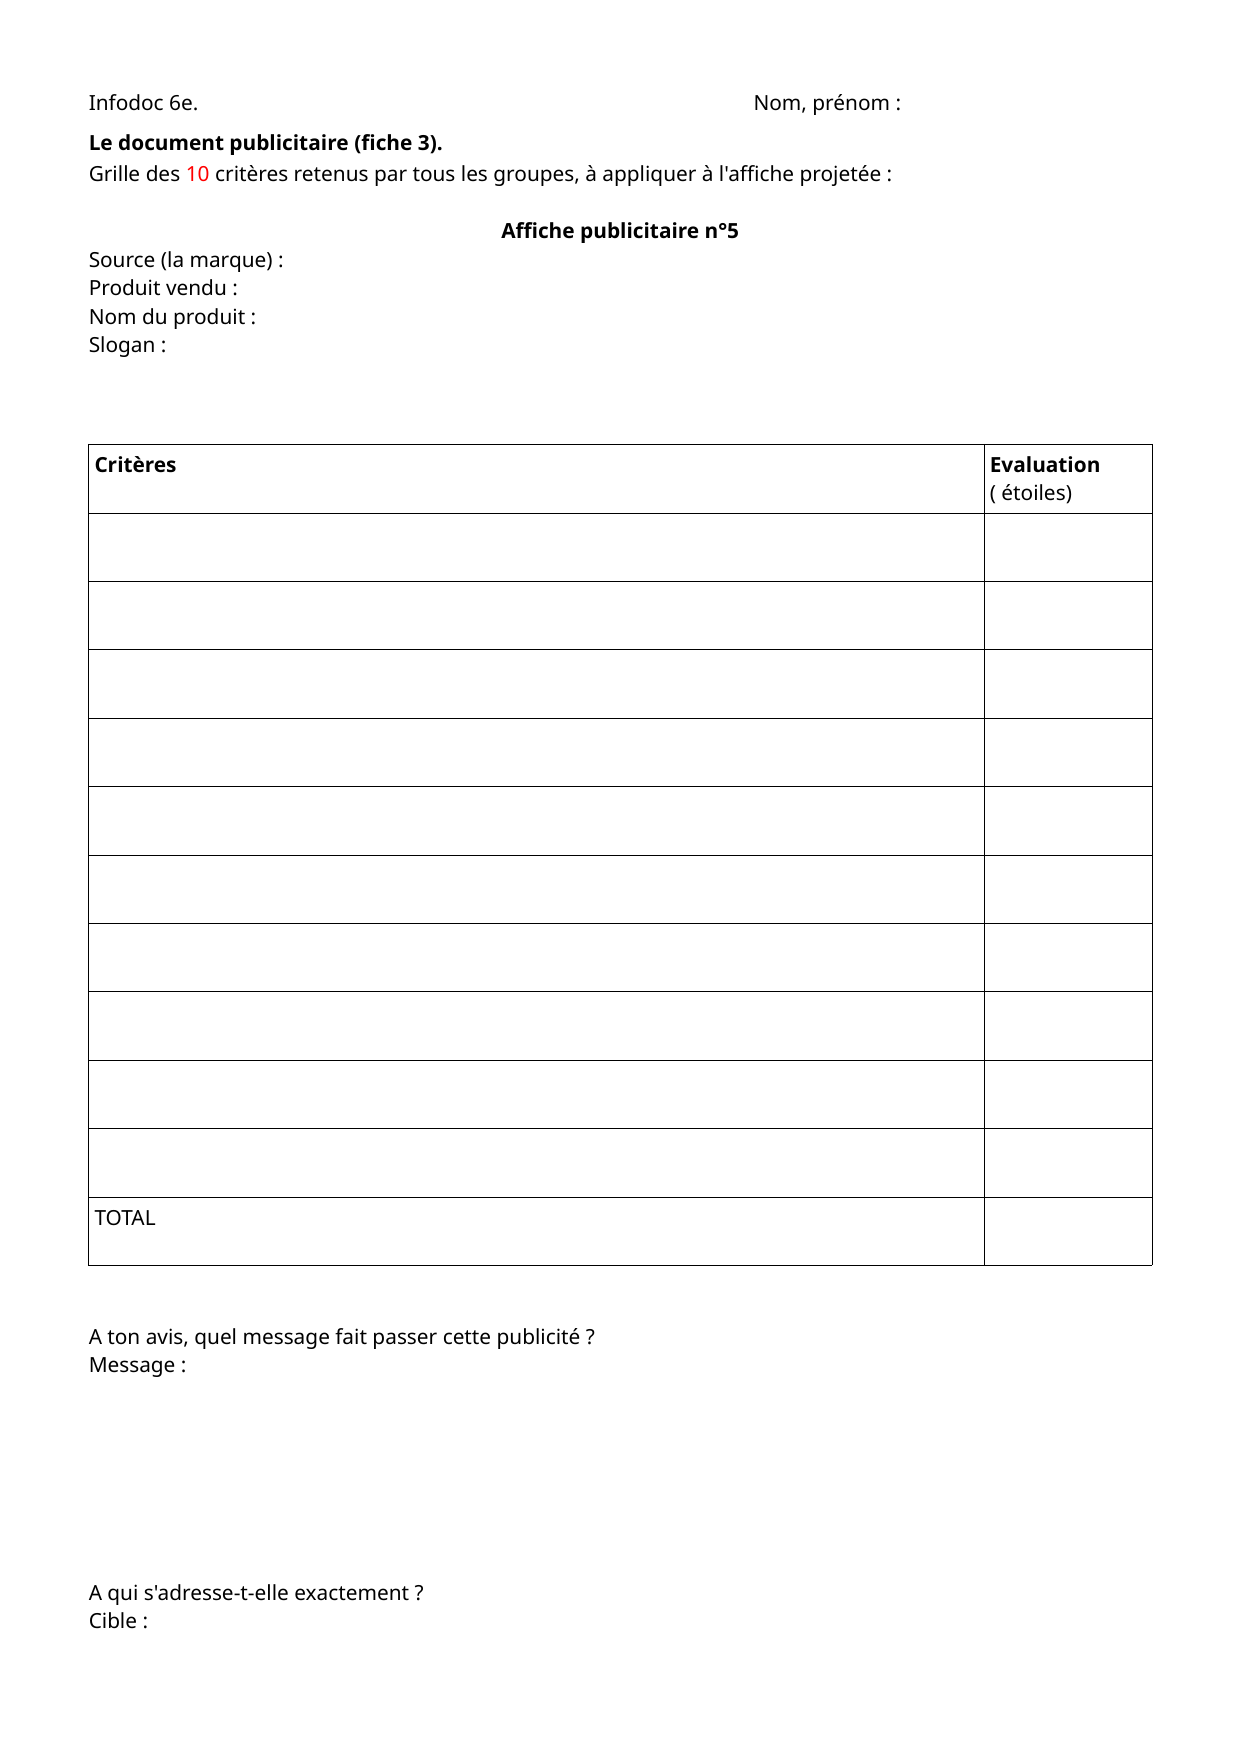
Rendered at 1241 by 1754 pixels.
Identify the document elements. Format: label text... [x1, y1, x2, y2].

table_cell [89, 514, 984, 581]
text A qui s'adresse-t-elle exactement ? [88, 1578, 1152, 1607]
table_cell [89, 1129, 984, 1197]
text A ton avis, quel message fait passer cette publicité ? [88, 1322, 1152, 1351]
text Cible : [88, 1607, 1152, 1635]
table_header Evaluation ( étoiles) [985, 445, 1152, 512]
text Le document publicitaire (fiche 3). [88, 117, 1152, 159]
text Grille des 10 critères retenus par tous les groupes, à appliquer à l'affiche projetée : [88, 159, 1152, 188]
text Produit vendu : [88, 273, 1152, 302]
table_cell [985, 1061, 1152, 1128]
table_cell [985, 650, 1152, 718]
table_cell [89, 787, 984, 854]
table_cell [89, 856, 984, 923]
table_cell [985, 1198, 1152, 1265]
table_cell [985, 992, 1152, 1060]
table_cell [985, 787, 1152, 854]
table_cell [985, 719, 1152, 786]
table_cell [985, 924, 1152, 991]
table_cell [89, 650, 984, 718]
table_cell [985, 514, 1152, 581]
text Message : [88, 1351, 1152, 1379]
table_cell [89, 582, 984, 649]
table_cell [89, 1061, 984, 1128]
table_cell [985, 582, 1152, 649]
table_header Critères [89, 445, 984, 512]
table_cell TOTAL [89, 1198, 984, 1265]
text Affiche publicitaire n°5 [88, 216, 1152, 245]
text Slogan : [88, 330, 1152, 359]
table_cell [89, 924, 984, 991]
table_cell [985, 1129, 1152, 1197]
table_cell [89, 992, 984, 1060]
text Source (la marque) : [88, 245, 1152, 273]
table_cell [985, 856, 1152, 923]
text Infodoc 6e. Nom, prénom : [88, 88, 1152, 117]
text Nom du produit : [88, 302, 1152, 330]
table_cell [89, 719, 984, 786]
